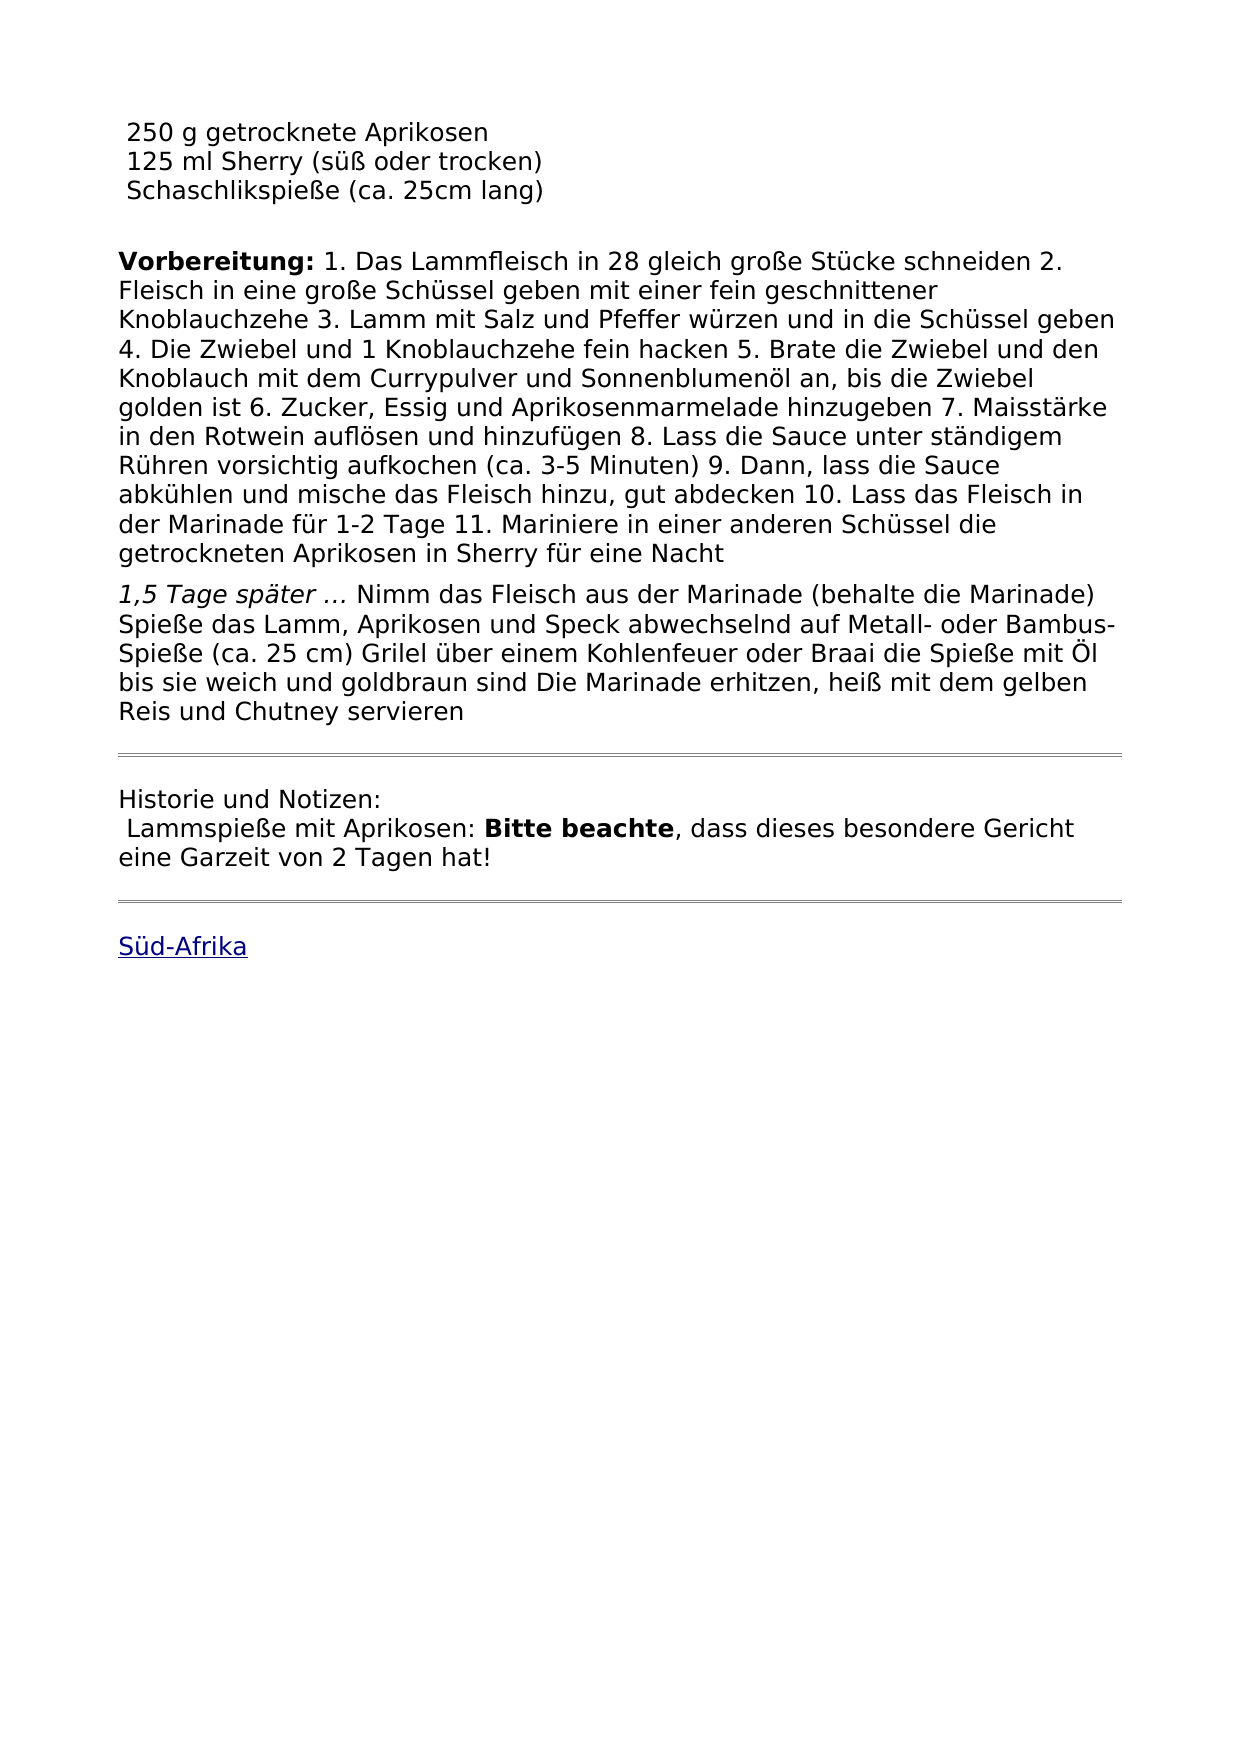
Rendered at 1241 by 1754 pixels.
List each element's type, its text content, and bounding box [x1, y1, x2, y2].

text Historie und Notizen: Lammspieße mit Aprikosen: Bitte beachte, dass dieses besondere Gericht eine Garzeit von 2 Tagen hat! [118, 785, 1122, 873]
text 250 g getrocknete Aprikosen 125 ml Sherry (süß oder trocken) Schaschlikspieße (ca. 25cm lang) [118, 118, 1122, 235]
text Vorbereitung: 1. Das Lammfleisch in 28 gleich große Stücke schneiden 2. Fleisch in eine große Schüssel geben mit einer fein geschnittener Knoblauchzehe 3. Lamm mit Salz und Pfeffer würzen und in die Schüssel geben 4. Die Zwiebel und 1 Knoblauchzehe fein hacken 5. Brate die Zwiebel und den Knoblauch mit dem Currypulver und Sonnenblumenöl an, bis die Zwiebel golden ist 6. Zucker, Essig und Aprikosenmarmelade hinzugeben 7. Maisstärke in den Rotwein auflösen und hinzufügen 8. Lass die Sauce unter ständigem Rühren vorsichtig aufkochen (ca. 3-5 Minuten) 9. Dann, lass die Sauce abkühlen und mische das Fleisch hinzu, gut abdecken 10. Lass das Fleisch in der Marinade für 1-2 Tage 11. Mariniere in einer anderen Schüssel die getrockneten Aprikosen in Sherry für eine Nacht [118, 247, 1122, 568]
text 1,5 Tage später … Nimm das Fleisch aus der Marinade (behalte die Marinade) Spieße das Lamm, Aprikosen und Speck abwechselnd auf Metall- oder Bambus-Spieße (ca. 25 cm) Grilel über einem Kohlenfeuer oder Braai die Spieße mit Öl bis sie weich und goldbraun sind Die Marinade erhitzen, heiß mit dem gelben Reis und Chutney servieren [118, 581, 1122, 726]
text Süd-Afrika [118, 932, 1122, 961]
